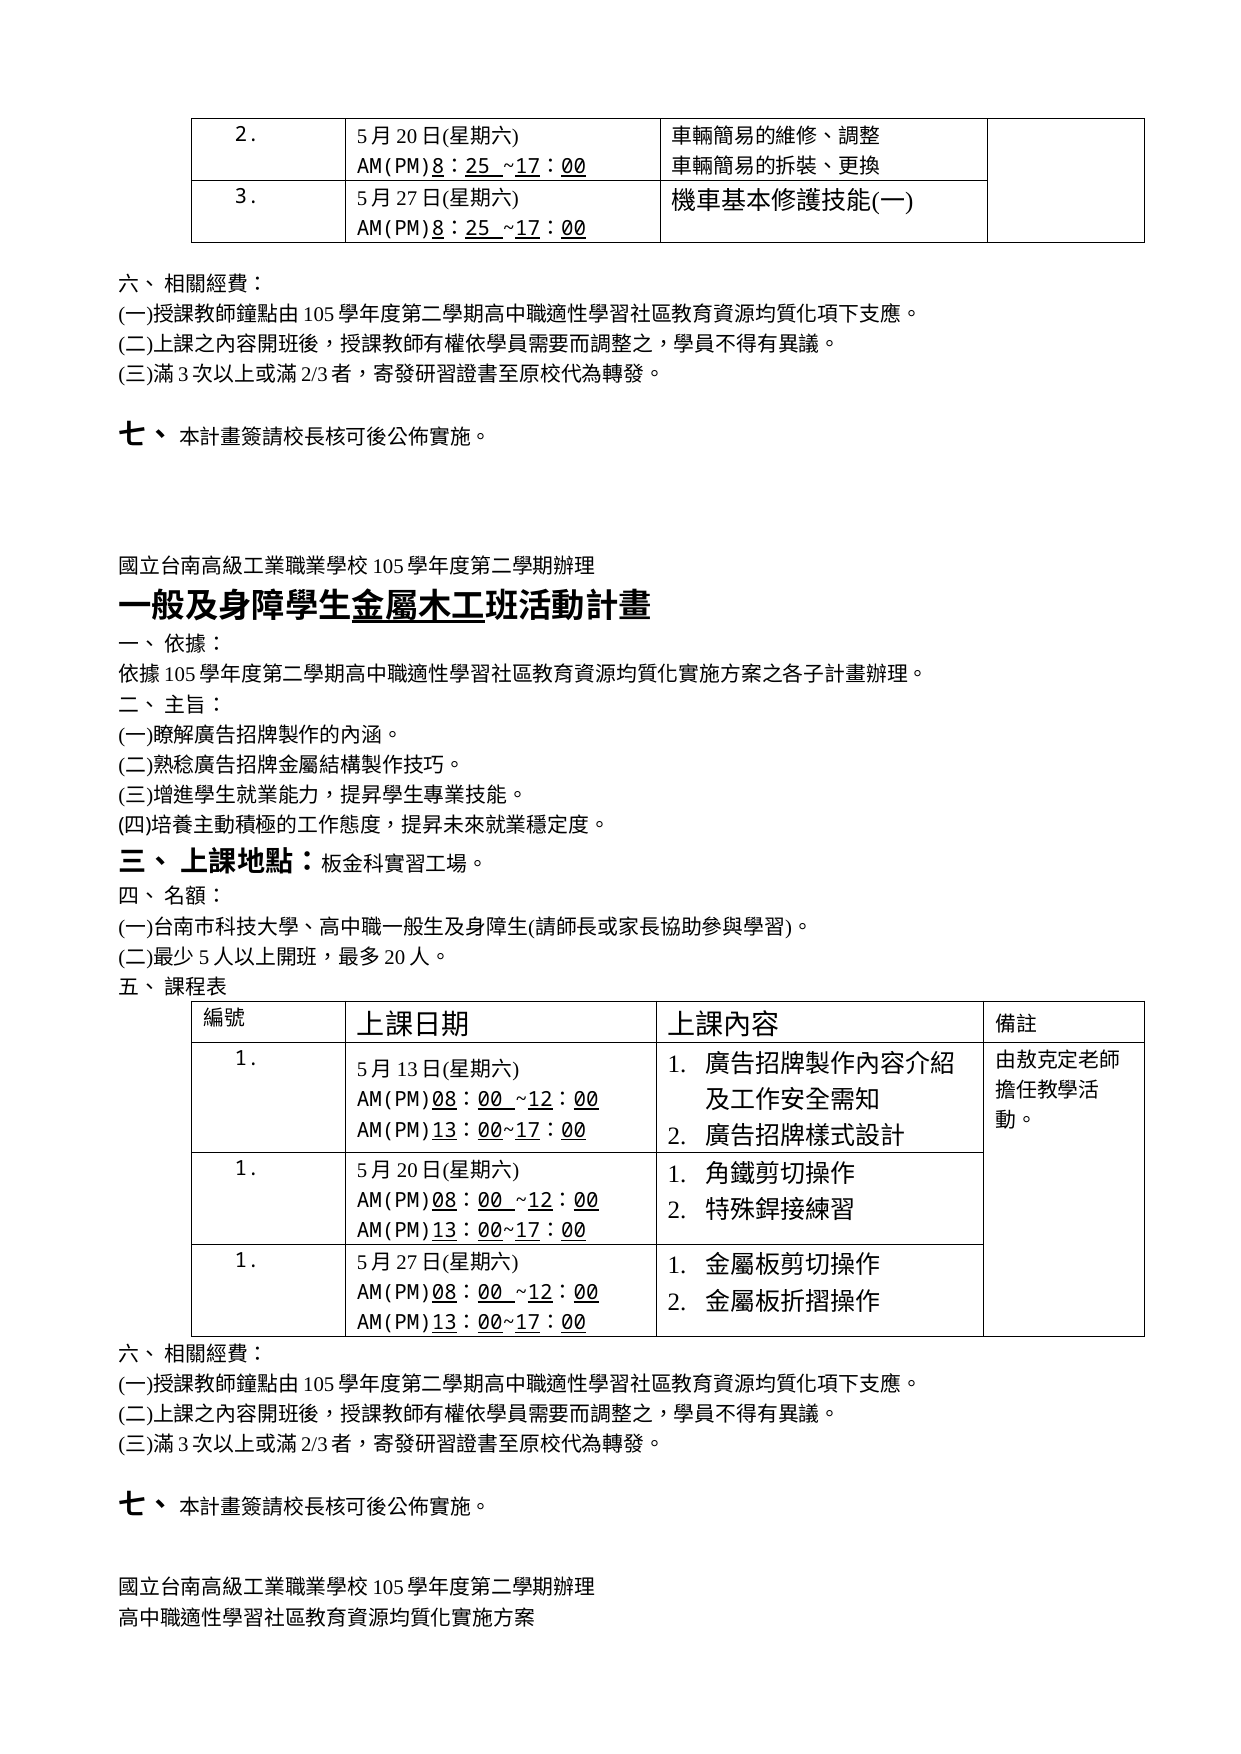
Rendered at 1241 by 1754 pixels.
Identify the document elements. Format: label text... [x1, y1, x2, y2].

text (二)最少5人以上開班，最多20人。 [118, 940, 1122, 970]
table_cell 金屬板剪切操作 金屬板折摺操作 [657, 1245, 983, 1336]
table_cell 5月 13日(星期六) AM(PM)08：00 ~12：00 AM(PM)13：00~17：00 [346, 1043, 656, 1152]
table_cell 角鐵剪切操作 特殊銲接練習 [657, 1153, 983, 1244]
text (二)上課之內容開班後，授課教師有權依學員需要而調整之，學員不得有異議。 [118, 1397, 1122, 1427]
text (二)上課之內容開班後，授課教師有權依學員需要而調整之，學員不得有異議。 [118, 327, 1122, 358]
text (一)授課教師鐘點由105學年度第二學期高中職適性學習社區教育資源均質化項下支應。 [118, 1367, 1122, 1397]
table_cell 由敖克定老師擔任教學活動。 [984, 1043, 1144, 1336]
text (四)培養主動積極的工作態度，提昇未來就業穩定度。 [118, 809, 1122, 839]
table_cell [192, 1043, 345, 1152]
table_cell 機車基本修護技能(一) [661, 181, 987, 242]
text (三)滿3次以上或滿2/3者，寄發研習證書至原校代為轉發。 [118, 1427, 1122, 1458]
text 國立台南高級工業職業學校105學年度第二學期辦理 [118, 1571, 1122, 1601]
text 六、 相關經費： [118, 267, 1122, 297]
text (三)滿3次以上或滿2/3者，寄發研習證書至原校代為轉發。 [118, 358, 1122, 388]
table_cell 5月 20日(星期六) AM(PM)08：00 ~12：00 AM(PM)13：00~17：00 [346, 1153, 656, 1244]
text 四、 名額： [118, 880, 1122, 910]
text 六、 相關經費： [118, 1337, 1122, 1367]
text (一)瞭解廣告招牌製作的內涵。 [118, 718, 1122, 748]
text 七、 本計畫簽請校長核可後公佈實施。 [118, 1482, 1122, 1522]
table_cell 5月20日(星期六) AM(PM)8：25 ~17：00 [346, 119, 660, 180]
table_cell [192, 1245, 345, 1336]
table_header 上課日期 [346, 1002, 656, 1042]
table_cell 5月27日(星期六) AM(PM)08：00 ~12：00 AM(PM)13：00~17：00 [346, 1245, 656, 1336]
text (一)授課教師鐘點由105學年度第二學期高中職適性學習社區教育資源均質化項下支應。 [118, 297, 1122, 327]
table_cell [988, 119, 1144, 242]
text 五、 課程表 [118, 970, 1122, 1001]
text 七、 本計畫簽請校長核可後公佈實施。 [118, 412, 1122, 453]
table_cell [192, 1153, 345, 1244]
text 一般及身障學生金屬木工班活動計畫 [118, 579, 1122, 627]
text 二、 主旨： [118, 688, 1122, 718]
text 國立台南高級工業職業學校105學年度第二學期辦理 [118, 549, 1122, 579]
table_cell 車輛簡易的維修、調整 車輛簡易的拆裝、更換 [661, 119, 987, 180]
table_header 備註 [984, 1002, 1144, 1042]
text 高中職適性學習社區教育資源均質化實施方案 [118, 1601, 1122, 1631]
text 三、 上課地點：板金科實習工場。 [118, 839, 1122, 880]
table_cell [192, 119, 345, 180]
text 一、 依據： [118, 627, 1122, 658]
text 依據105學年度第二學期高中職適性學習社區教育資源均質化實施方案之各子計畫辦理。 [118, 658, 1122, 688]
text (一)台南巿科技大學、高中職一般生及身障生(請師長或家長協助參與學習)。 [118, 910, 1122, 940]
text (三)增進學生就業能力，提昇學生專業技能。 [118, 778, 1122, 809]
table_header 編號 [192, 1002, 345, 1042]
table_header 上課內容 [657, 1002, 983, 1042]
table_cell [192, 181, 345, 242]
text (二)熟稔廣告招牌金屬結構製作技巧。 [118, 748, 1122, 778]
table_cell 廣告招牌製作內容介紹及工作安全需知 廣告招牌樣式設計 [657, 1043, 983, 1152]
table_cell 5月27日(星期六) AM(PM)8：25 ~17：00 [346, 181, 660, 242]
